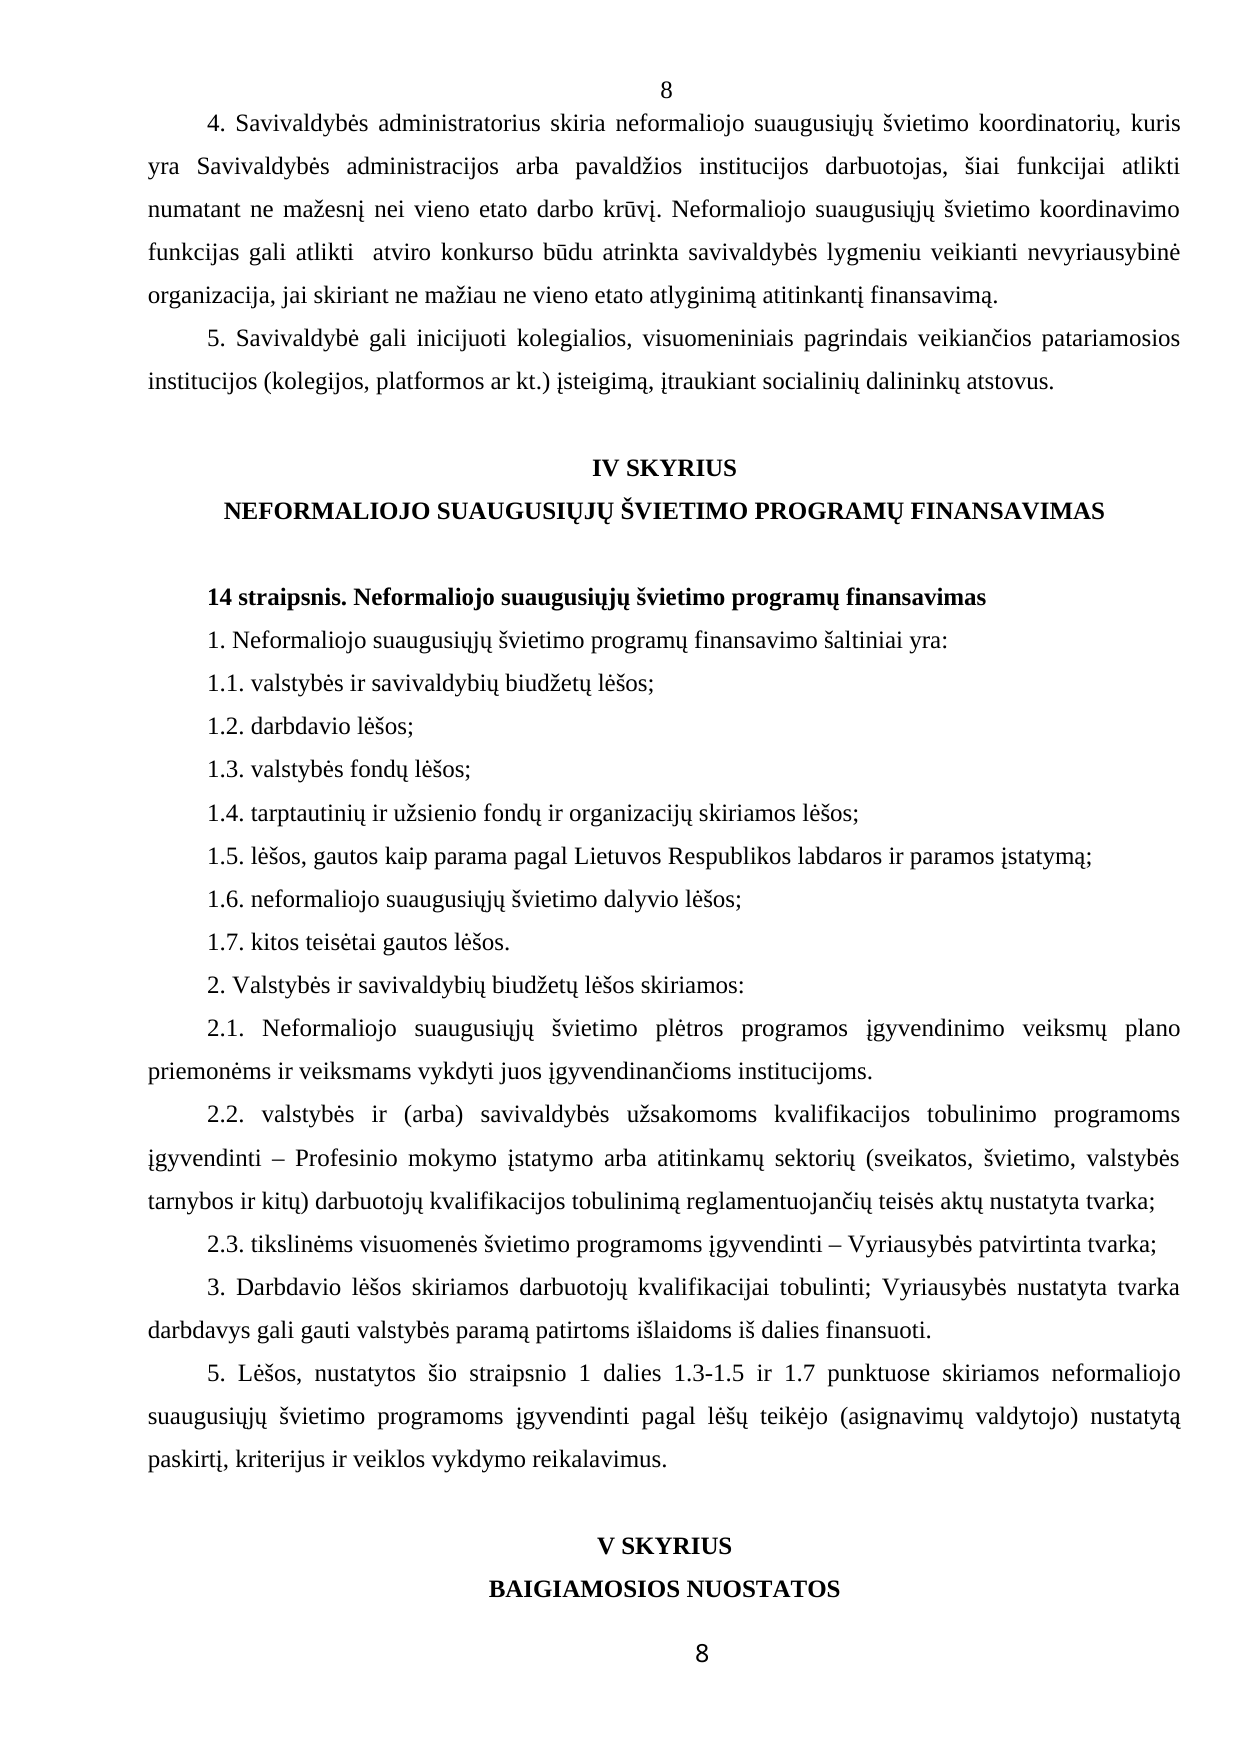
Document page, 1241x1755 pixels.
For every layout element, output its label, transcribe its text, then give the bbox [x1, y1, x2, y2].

text 1.4. tarptautinių ir užsienio fondų ir organizacijų skiriamos lėšos; [148, 798, 1181, 826]
text 5. Savivaldybė gali inicijuoti kolegialios, visuomeniniais pagrindais veikiančios patariamosios institucijos (kolegijos, platformos ar kt.) įsteigimą, įtraukiant socialinių dalininkų atstovus. [148, 323, 1181, 395]
text 1.2. darbdavio lėšos; [148, 711, 1181, 740]
text 1.6. neformaliojo suaugusiųjų švietimo dalyvio lėšos; [148, 884, 1181, 913]
text 1.3. valstybės fondų lėšos; [148, 754, 1181, 783]
text 1.1. valstybės ir savivaldybių biudžetų lėšos; [148, 668, 1181, 697]
text 1.7. kitos teisėtai gautos lėšos. [148, 927, 1181, 956]
text V SKYRIUS [148, 1531, 1181, 1559]
text 1.5. lėšos, gautos kaip parama pagal Lietuvos Respublikos labdaros ir paramos įstatymą; [148, 841, 1181, 869]
text 5. Lėšos, nustatytos šio straipsnio 1 dalies 1.3-1.5 ir 1.7 punktuose skiriamos neformaliojo suaugusiųjų švietimo programoms įgyvendinti pagal lėšų teikėjo (asignavimų valdytojo) nustatytą paskirtį, kriterijus ir veiklos vykdymo reikalavimus. [148, 1358, 1181, 1473]
text 4. Savivaldybės administratorius skiria neformaliojo suaugusiųjų švietimo koordinatorių, kuris yra Savivaldybės administracijos arba pavaldžios institucijos darbuotojas, šiai funkcijai atlikti numatant ne mažesnį nei vieno etato darbo krūvį. Neformaliojo suaugusiųjų švietimo koordinavimo funkcijas gali atlikti atviro konkurso būdu atrinkta savivaldybės lygmeniu veikianti nevyriausybinė organizacija, jai skiriant ne mažiau ne vieno etato atlyginimą atitinkantį finansavimą. [148, 108, 1181, 309]
text NEFORMALIOJO SUAUGUSIŲJŲ ŠVIETIMO PROGRAMŲ FINANSAVIMAS [148, 496, 1181, 524]
text 2.2. valstybės ir (arba) savivaldybės užsakomoms kvalifikacijos tobulinimo programoms įgyvendinti – Profesinio mokymo įstatymo arba atitinkamų sektorių (sveikatos, švietimo, valstybės tarnybos ir kitų) darbuotojų kvalifikacijos tobulinimą reglamentuojančių teisės aktų nustatyta tvarka; [148, 1099, 1181, 1214]
text 2.1. Neformaliojo suaugusiųjų švietimo plėtros programos įgyvendinimo veiksmų plano priemonėms ir veiksmams vykdyti juos įgyvendinančioms institucijoms. [148, 1013, 1181, 1085]
text 3. Darbdavio lėšos skiriamos darbuotojų kvalifikacijai tobulinti; Vyriausybės nustatyta tvarka darbdavys gali gauti valstybės paramą patirtoms išlaidoms iš dalies finansuoti. [148, 1272, 1181, 1344]
text BAIGIAMOSIOS NUOSTATOS [148, 1574, 1181, 1603]
text 1. Neformaliojo suaugusiųjų švietimo programų finansavimo šaltiniai yra: [148, 625, 1181, 654]
text 2.3. tikslinėms visuomenės švietimo programoms įgyvendinti – Vyriausybės patvirtinta tvarka; [148, 1229, 1181, 1258]
text 14 straipsnis. Neformaliojo suaugusiųjų švietimo programų finansavimas [148, 582, 1181, 611]
text 2. Valstybės ir savivaldybių biudžetų lėšos skiriamos: [148, 970, 1181, 999]
text IV SKYRIUS [148, 453, 1181, 481]
